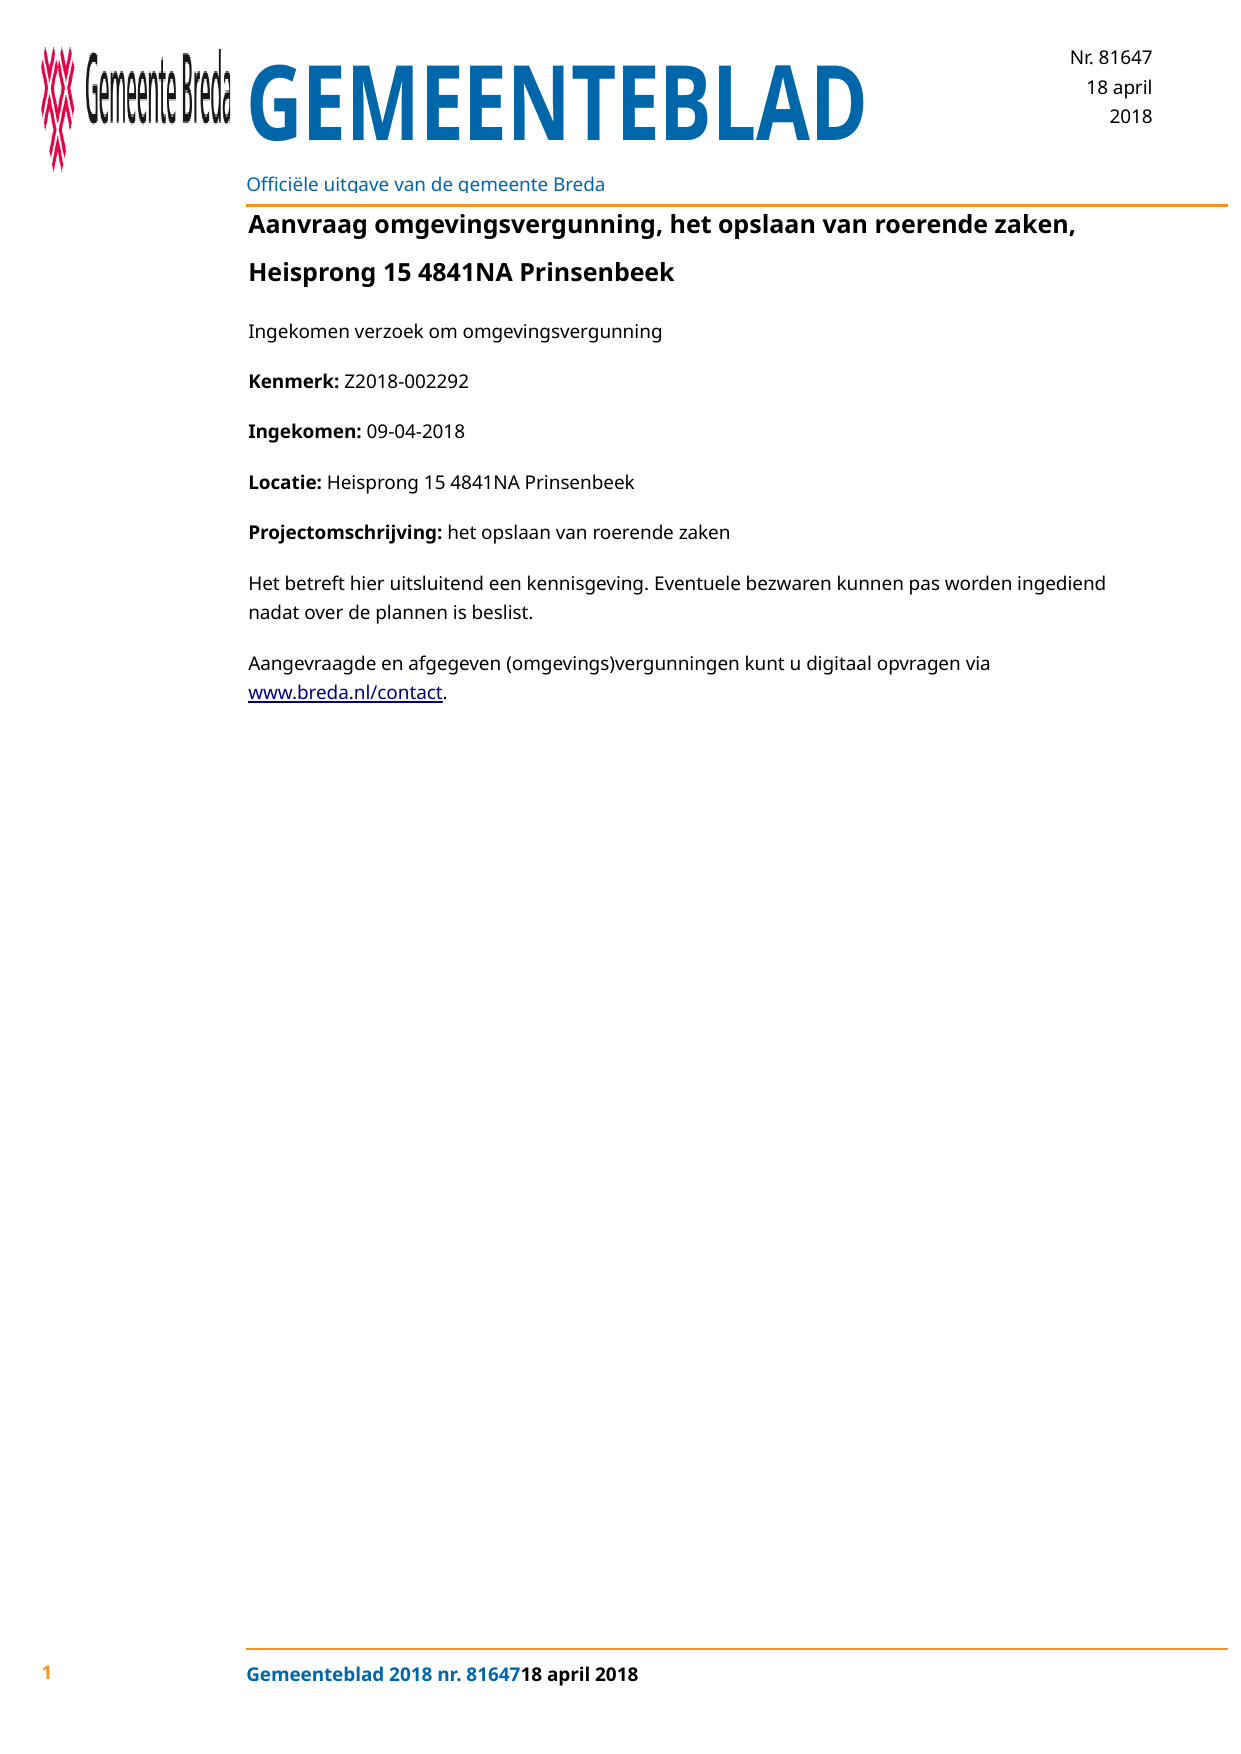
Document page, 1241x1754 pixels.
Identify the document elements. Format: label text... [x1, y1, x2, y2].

text Aangevraagde en afgegeven (omgevings)vergunningen kunt u digitaal opvragen via www.breda.nl/contact. [248, 650, 1152, 705]
text Kenmerk: Z2018-002292 [248, 368, 1152, 394]
text Aanvraag omgevingsvergunning, het opslaan van roerende zaken, Heisprong 15 4841NA Prinsenbeek [248, 207, 1152, 288]
text Ingekomen: 09-04-2018 [248, 419, 1152, 444]
text Projectomschrijving: het opslaan van roerende zaken [248, 519, 1152, 545]
text Ingekomen verzoek om omgevingsvergunning [248, 318, 1152, 344]
picture [41, 47, 231, 172]
text Het betreft hier uitsluitend een kennisgeving. Eventuele bezwaren kunnen pas worden ingediend nadat over de plannen is beslist. [248, 570, 1152, 625]
text Locatie: Heisprong 15 4841NA Prinsenbeek [248, 469, 1152, 495]
